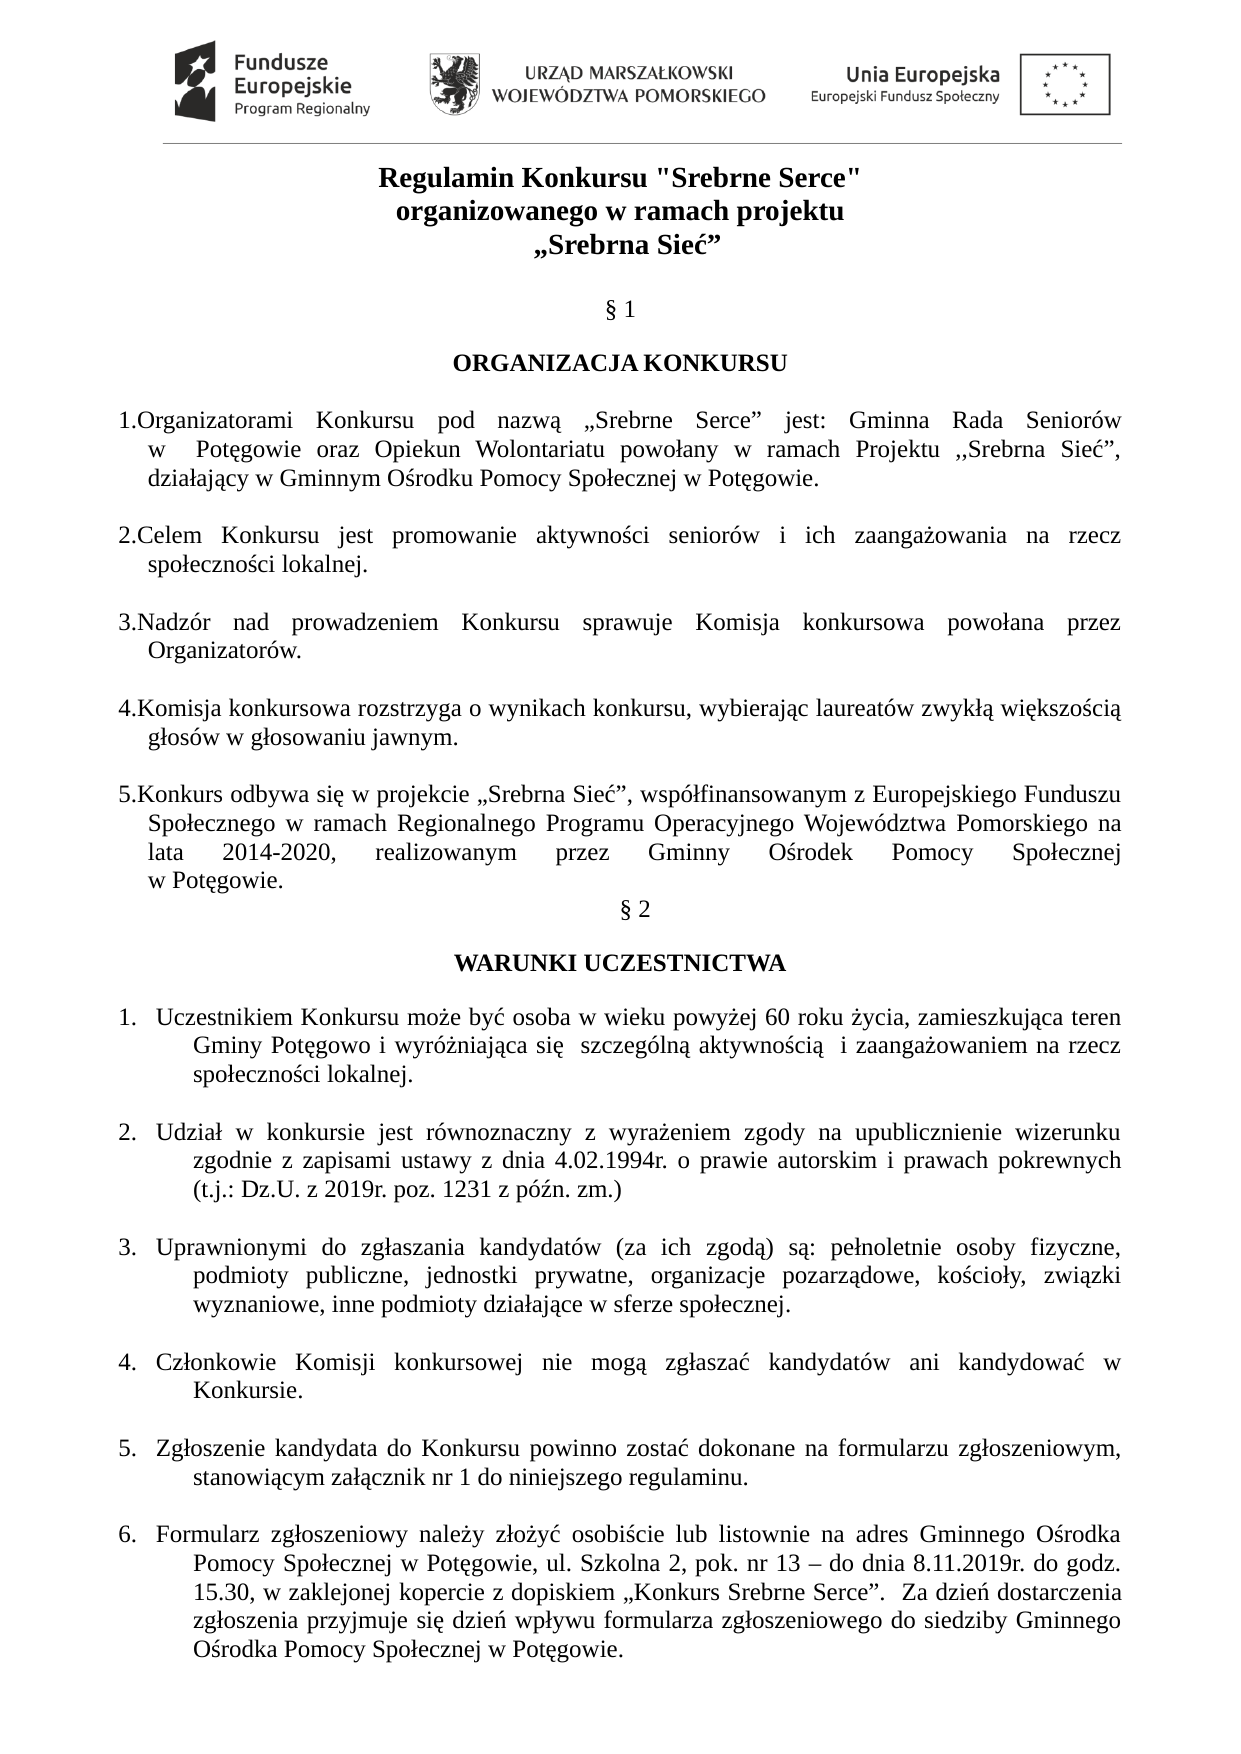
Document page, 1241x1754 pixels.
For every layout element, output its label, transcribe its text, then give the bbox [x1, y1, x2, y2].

text ORGANIZACJA KONKURSU [118, 348, 1122, 377]
list Udział w konkursie jest równoznaczny z wyrażeniem zgody na upublicznienie wizerunku zgodnie z zapisami ustawy z dnia 4.02.1994r. o prawie autorskim i prawach pokrewnych (t.j.: Dz.U. z 2019r. poz. 1231 z późn. zm.) [118, 1117, 1122, 1203]
list Uczestnikiem Konkursu może być osoba w wieku powyżej 60 roku życia, zamieszkująca teren Gminy Potęgowo i wyróżniająca się szczególną aktywnością i zaangażowaniem na rzecz społeczności lokalnej. [118, 1002, 1122, 1088]
list Celem Konkursu jest promowanie aktywności seniorów i ich zaangażowania na rzecz społeczności lokalnej. [118, 520, 1122, 578]
list Uprawnionymi do zgłaszania kandydatów (za ich zgodą) są: pełnoletnie osoby fizyczne, podmioty publiczne, jednostki prywatne, organizacje pozarządowe, kościoły, związki wyznaniowe, inne podmioty działające w sferze społecznej. [118, 1232, 1122, 1318]
list Członkowie Komisji konkursowej nie mogą zgłaszać kandydatów ani kandydować w Konkursie. [118, 1347, 1122, 1404]
list Komisja konkursowa rozstrzyga o wynikach konkursu, wybierając laureatów zwykłą większością głosów w głosowaniu jawnym. [118, 693, 1122, 750]
picture [162, 40, 1123, 144]
text § 2 [148, 894, 1122, 923]
list Zgłoszenie kandydata do Konkursu powinno zostać dokonane na formularzu zgłoszeniowym, stanowiącym załącznik nr 1 do niniejszego regulaminu. [118, 1433, 1122, 1491]
text WARUNKI UCZESTNICTWA [118, 948, 1122, 977]
list Nadzór nad prowadzeniem Konkursu sprawuje Komisja konkursowa powołana przez Organizatorów. [118, 607, 1122, 664]
text § 1 [118, 294, 1122, 323]
text „Srebrna Sieć” [118, 227, 1122, 261]
list Organizatorami Konkursu pod nazwą „Srebrne Serce” jest: Gminna Rada Seniorów w Potęgowie oraz Opiekun Wolontariatu powołany w ramach Projektu ,,Srebrna Sieć”, działający w Gminnym Ośrodku Pomocy Społecznej w Potęgowie. [118, 405, 1122, 492]
text Regulamin Konkursu "Srebrne Serce" [118, 160, 1122, 193]
list Formularz zgłoszeniowy należy złożyć osobiście lub listownie na adres Gminnego Ośrodka Pomocy Społecznej w Potęgowie, ul. Szkolna 2, pok. nr 13 – do dnia 8.11.2019r. do godz. 15.30, w zaklejonej kopercie z dopiskiem „Konkurs Srebrne Serce”. Za dzień dostarczenia zgłoszenia przyjmuje się dzień wpływu formularza zgłoszeniowego do siedziby Gminnego Ośrodka Pomocy Społecznej w Potęgowie. [118, 1519, 1122, 1663]
list Konkurs odbywa się w projekcie „Srebrna Sieć”, współfinansowanym z Europejskiego Funduszu Społecznego w ramach Regionalnego Programu Operacyjnego Województwa Pomorskiego na lata 2014-2020, realizowanym przez Gminny Ośrodek Pomocy Społecznej w Potęgowie. [118, 779, 1122, 894]
text organizowanego w ramach projektu [118, 193, 1122, 227]
